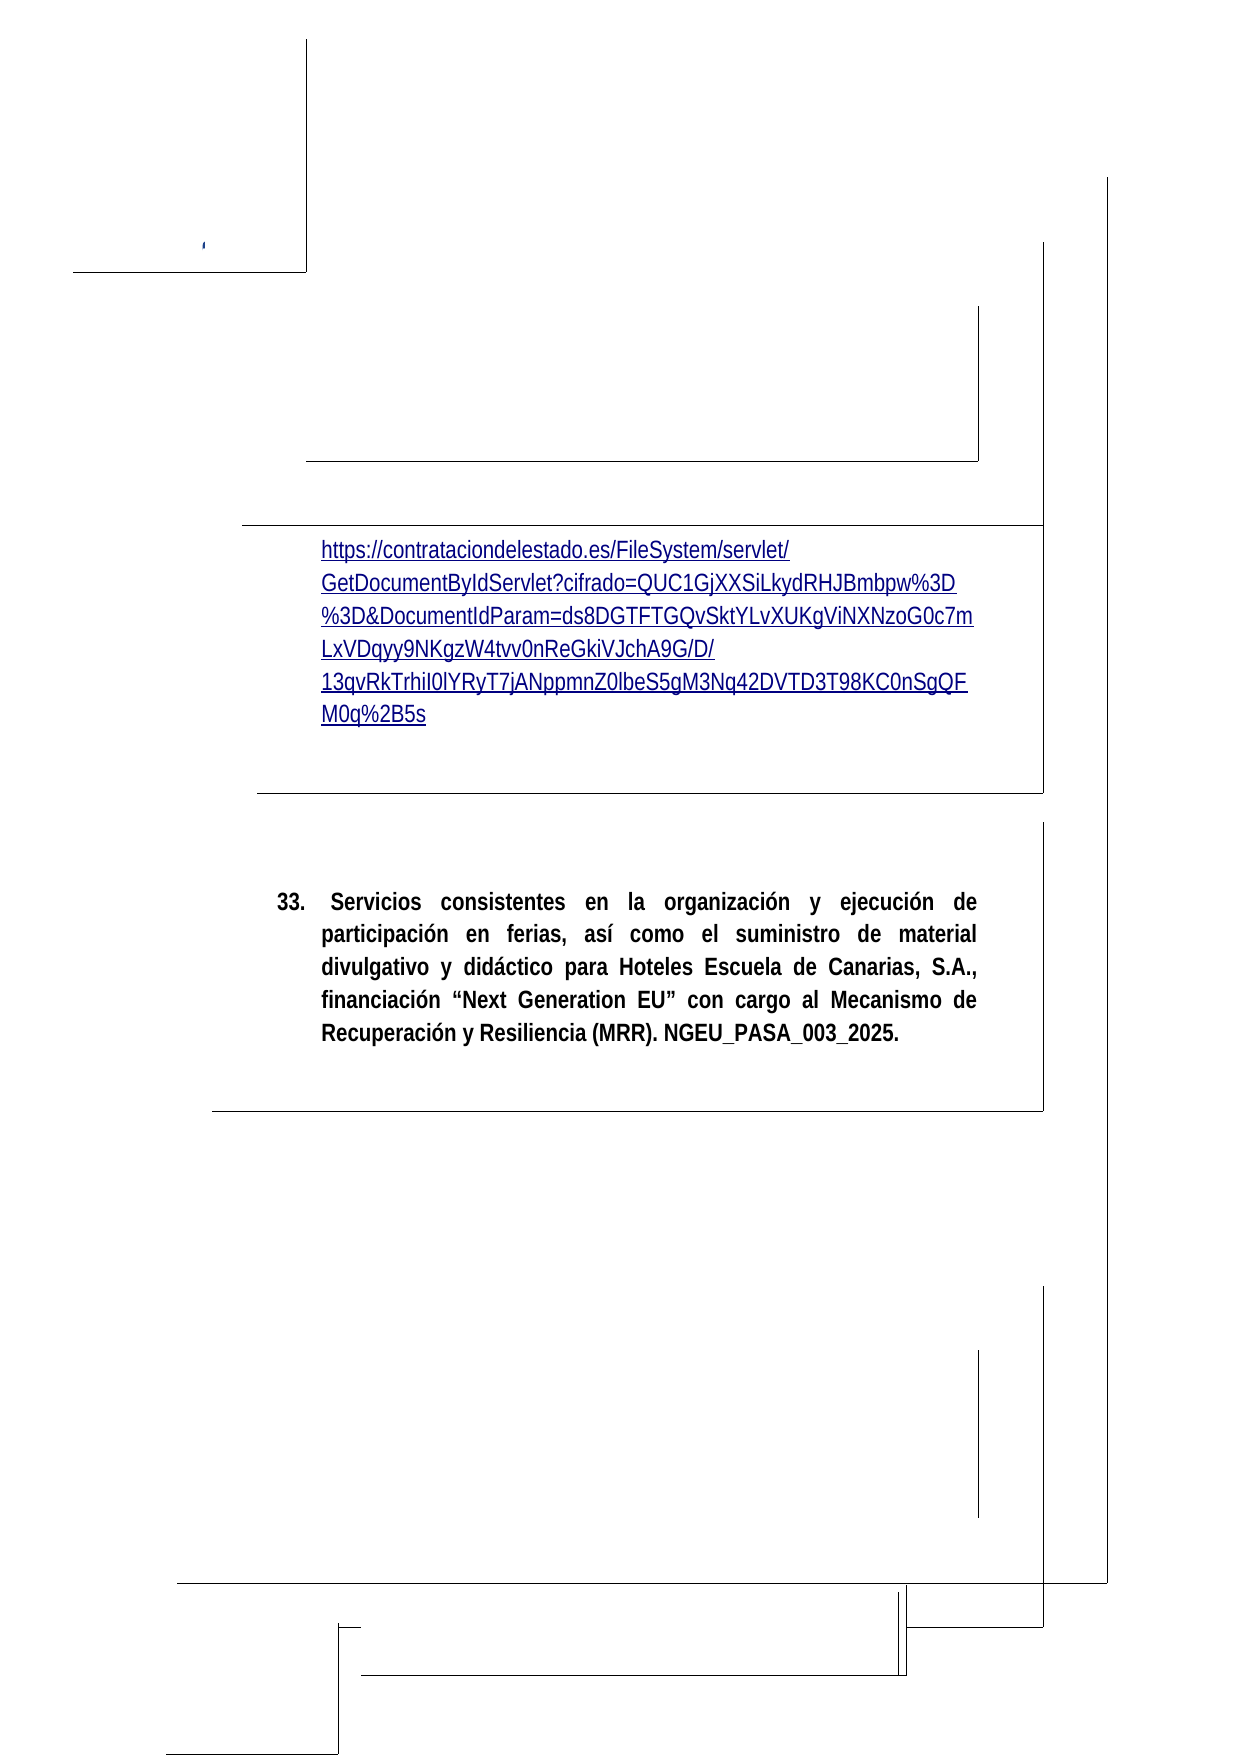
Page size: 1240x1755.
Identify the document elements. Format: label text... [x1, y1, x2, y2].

list https://contrataciondelestado.es/FileSystem/servlet/GetDocumentByIdServlet?cifrado=QUC1GjXXSiLkydRHJBmbpw%3D%3D&DocumentIdParam=ds8DGTFTGQvSktYLvXUKgViNXNzoG0c7mLxVDqyy9NKgzW4tvv0nReGkiVJchA9G/D/13qvRkTrhiI0lYRyT7jANppmnZ0lbeS5gM3Nq42DVTD3T98KC0nSgQFM0q%2B5s [257, 470, 1043, 793]
list Servicios consistentes en la organización y ejecución de participación en ferias, así como el suministro de material divulgativo y didáctico para Hoteles Escuela de Canarias, S.A., financiación “Next Generation EU” con cargo al Mecanismo de Recuperación y Resiliencia (MRR). NGEU_PASA_003_2025. [212, 822, 1043, 1111]
